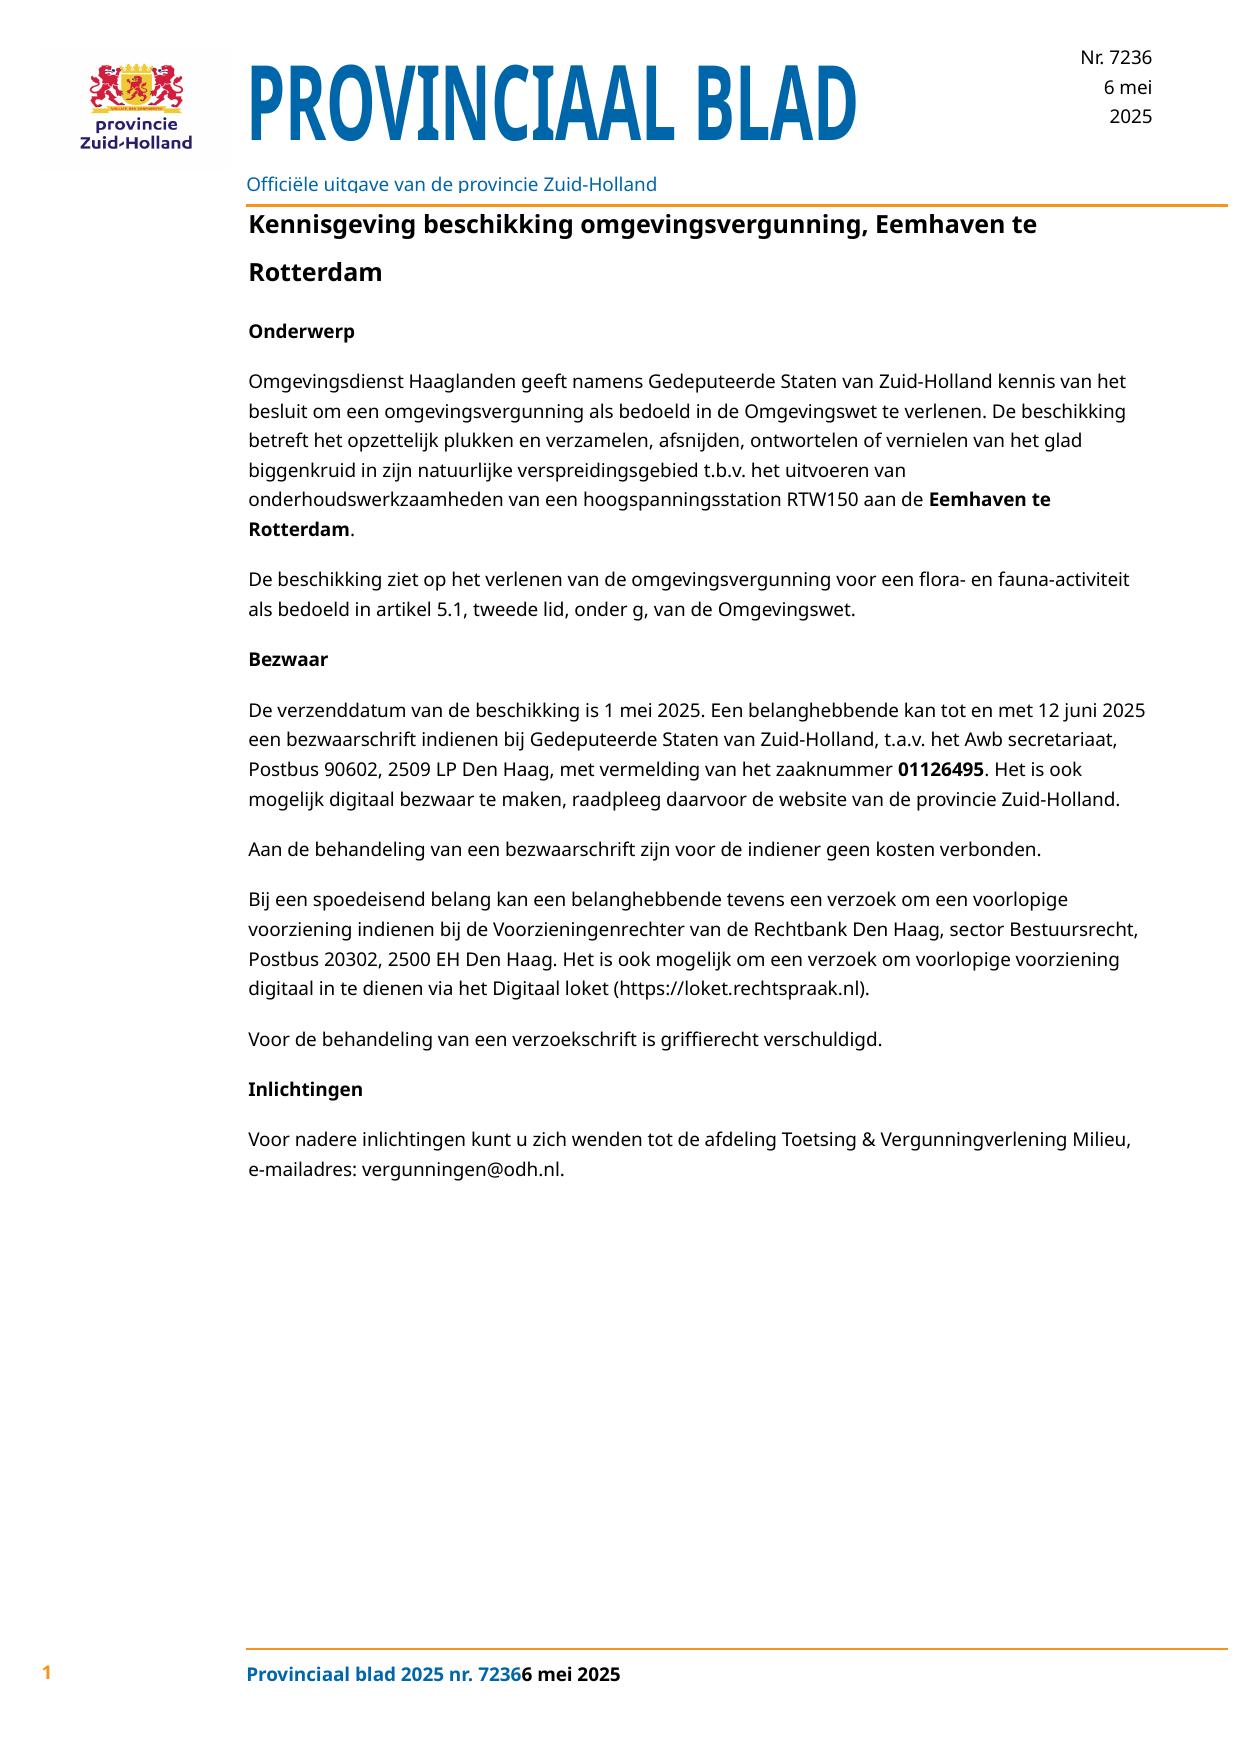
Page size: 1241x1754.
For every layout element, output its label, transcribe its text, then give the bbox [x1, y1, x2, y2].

text Onderwerp [248, 318, 1152, 344]
picture [41, 47, 231, 172]
text Bezwaar [248, 647, 1152, 672]
text Voor de behandeling van een verzoekschrift is griffierecht verschuldigd. [248, 1026, 1152, 1052]
text Kennisgeving beschikking omgevingsvergunning, Eemhaven te Rotterdam [248, 207, 1152, 288]
text Omgevingsdienst Haaglanden geeft namens Gedeputeerde Staten van Zuid-Holland kennis van het besluit om een omgevingsvergunning als bedoeld in de Omgevingswet te verlenen. De beschikking betreft het opzettelijk plukken en verzamelen, afsnijden, ontwortelen of vernielen van het glad biggenkruid in zijn natuurlijke verspreidingsgebied t.b.v. het uitvoeren van onderhoudswerkzaamheden van een hoogspanningsstation RTW150 aan de Eemhaven te Rotterdam. [248, 368, 1152, 542]
text Voor nadere inlichtingen kunt u zich wenden tot de afdeling Toetsing & Vergunningverlening Milieu, e-mailadres: vergunningen@odh.nl. [248, 1127, 1152, 1182]
text Inlichtingen [248, 1076, 1152, 1102]
text Bij een spoedeisend belang kan een belanghebbende tevens een verzoek om een voorlopige voorziening indienen bij de Voorzieningenrechter van de Rechtbank Den Haag, sector Bestuursrecht, Postbus 20302, 2500 EH Den Haag. Het is ook mogelijk om een verzoek om voorlopige voorziening digitaal in te dienen via het Digitaal loket (https://loket.rechtspraak.nl). [248, 887, 1152, 1001]
text Aan de behandeling van een bezwaarschrift zijn voor de indiener geen kosten verbonden. [248, 836, 1152, 862]
text De beschikking ziet op het verlenen van de omgevingsvergunning voor een flora- en fauna-activiteit als bedoeld in artikel 5.1, tweede lid, onder g, van de Omgevingswet. [248, 567, 1152, 622]
text De verzenddatum van de beschikking is 1 mei 2025. Een belanghebbende kan tot en met 12 juni 2025 een bezwaarschrift indienen bij Gedeputeerde Staten van Zuid-Holland, t.a.v. het Awb secretariaat, Postbus 90602, 2509 LP Den Haag, met vermelding van het zaaknummer 01126495. Het is ook mogelijk digitaal bezwaar te maken, raadpleeg daarvoor de website van de provincie Zuid-Holland. [248, 697, 1152, 812]
